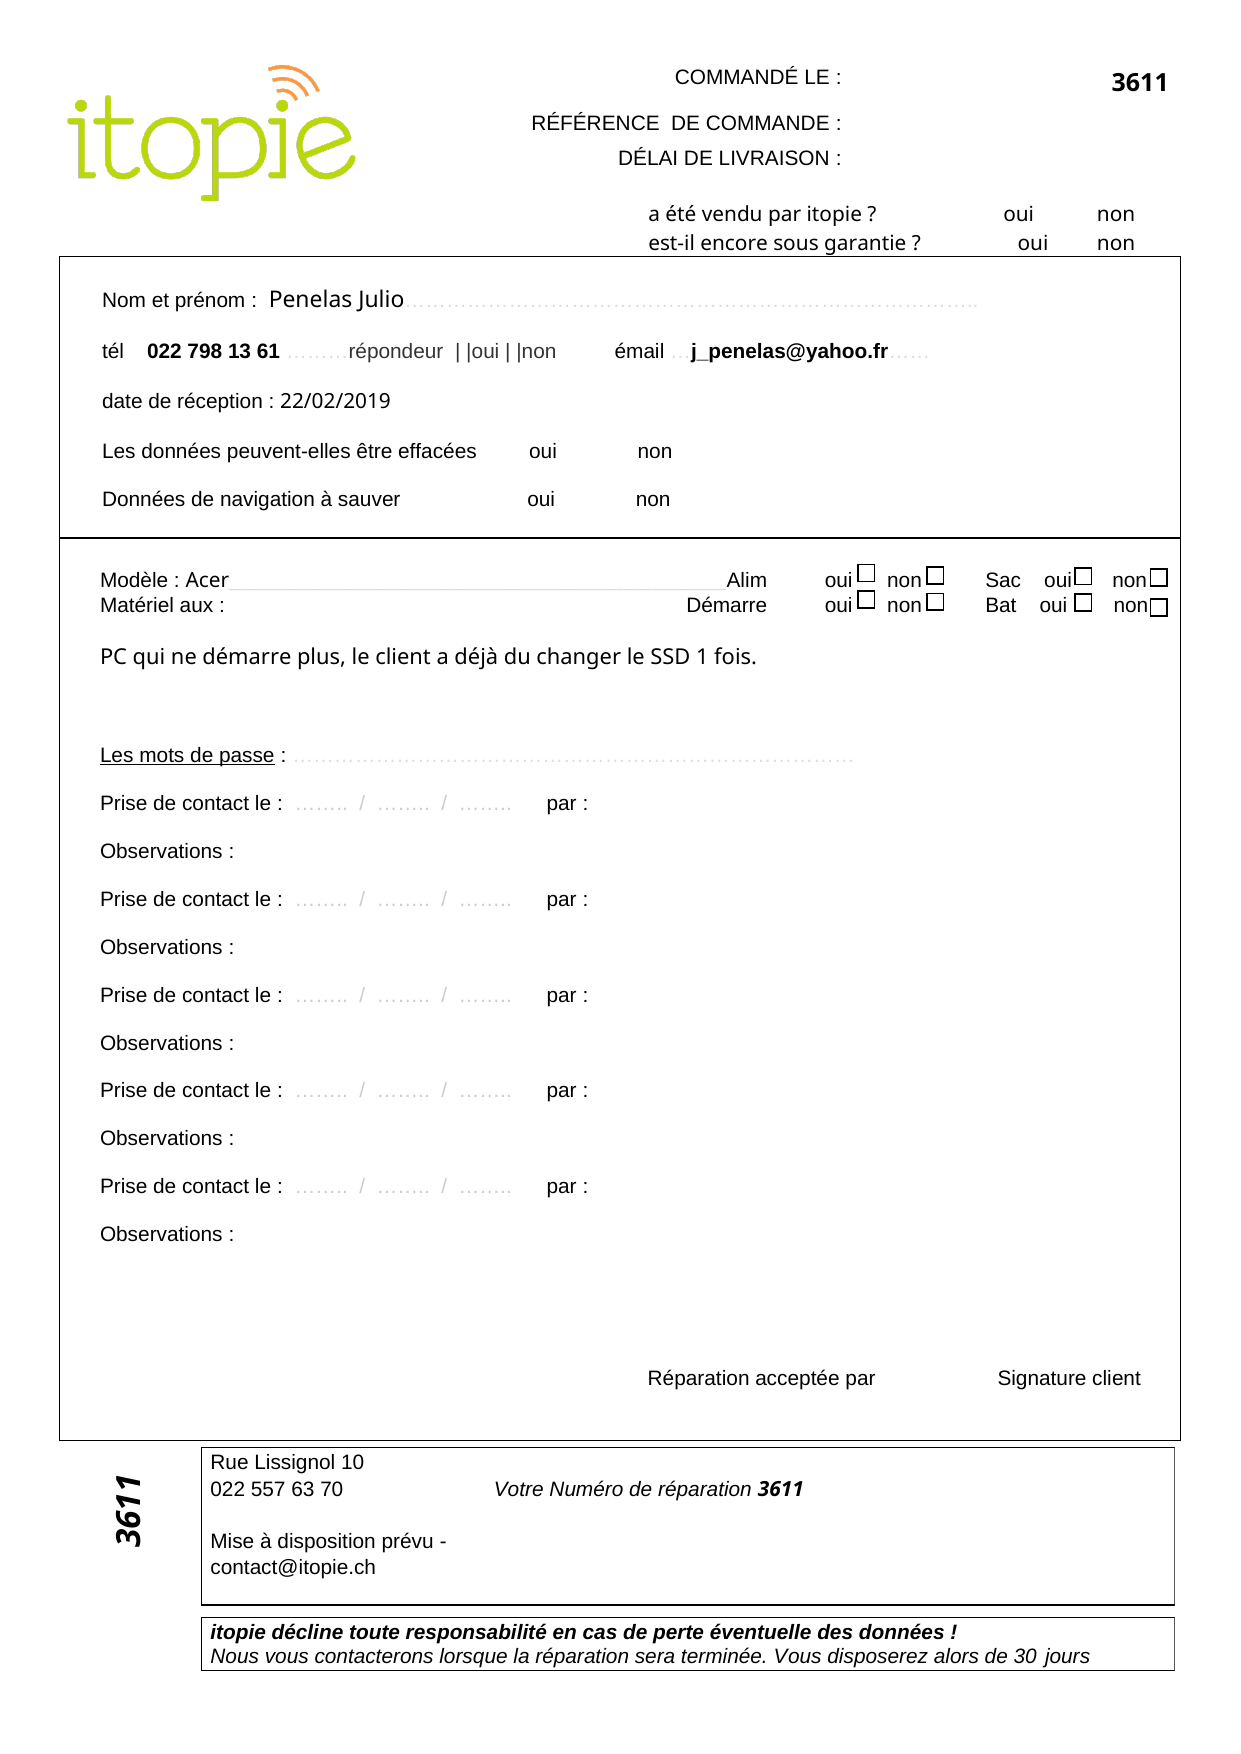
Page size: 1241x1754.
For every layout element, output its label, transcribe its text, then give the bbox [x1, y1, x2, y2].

text Observations : [60, 836, 1180, 863]
text Observations : [60, 1027, 1180, 1054]
text Nom et prénom : Penelas Julio……………………………………………………………………….. [60, 280, 1180, 314]
text date de réception : 22/02/2019 [60, 383, 1180, 415]
table_cell [847, 105, 1180, 140]
text Observations : [60, 931, 1180, 958]
table_header 3611 [59, 1441, 195, 1677]
table_header 3611 [847, 59, 1180, 104]
picture [67, 65, 356, 201]
text Prise de contact le : …….. / …….. / …….. par : [60, 979, 1180, 1006]
table_header Rue Lissignol 10 022 557 63 70 Votre Numéro de réparation 3611 Mise à disposition prévu - contact@itopie.ch [195, 1441, 1180, 1611]
text Observations : [60, 1123, 1180, 1150]
text est-il encore sous garantie ? oui non [59, 228, 1181, 256]
text a été vendu par itopie ? oui non [59, 199, 1181, 228]
text Prise de contact le : …….. / …….. / …….. par : [60, 788, 1180, 815]
text Les données peuvent-elles être effacées oui non [60, 436, 1180, 463]
text Observations : [60, 1219, 1180, 1246]
text Modèle : Acer Alim oui non Sac oui non [948, 562, 1180, 590]
text Modèle : Acer Alim oui non Sac oui non [879, 562, 925, 590]
table_cell [847, 140, 1180, 175]
table_cell DÉLAI DE LIVRAISON : [490, 140, 847, 175]
table_header COMMANDÉ LE : [490, 59, 847, 104]
table_cell itopie décline toute responsabilité en cas de perte éventuelle des données ! Nous vous contacterons lorsque la réparation sera terminée. Vous disposerez alors de 30 jours [195, 1611, 1180, 1677]
table_cell RÉFÉRENCE DE COMMANDE : [490, 105, 847, 140]
text Prise de contact le : …….. / …….. / …….. par : [60, 883, 1180, 911]
text Les mots de passe : ……………………………………………………………………… [60, 740, 1180, 767]
text tél 022 798 13 61 ………répondeur | |oui | |non émail …j_penelas@yahoo.fr…… [60, 335, 1180, 362]
text Prise de contact le : …….. / …….. / …….. par : [60, 1171, 1180, 1198]
text Réparation acceptée par Signature client [60, 1363, 1180, 1390]
text Matériel aux : Démarre oui non Bat oui non [60, 590, 1180, 617]
text Modèle : Acer Alim oui non Sac oui non [60, 562, 856, 590]
text Prise de contact le : …….. / …….. / …….. par : [60, 1075, 1180, 1102]
text PC qui ne démarre plus, le client a déjà du changer le SSD 1 fois. [60, 638, 1180, 671]
text Données de navigation à sauver oui non [60, 484, 1180, 511]
